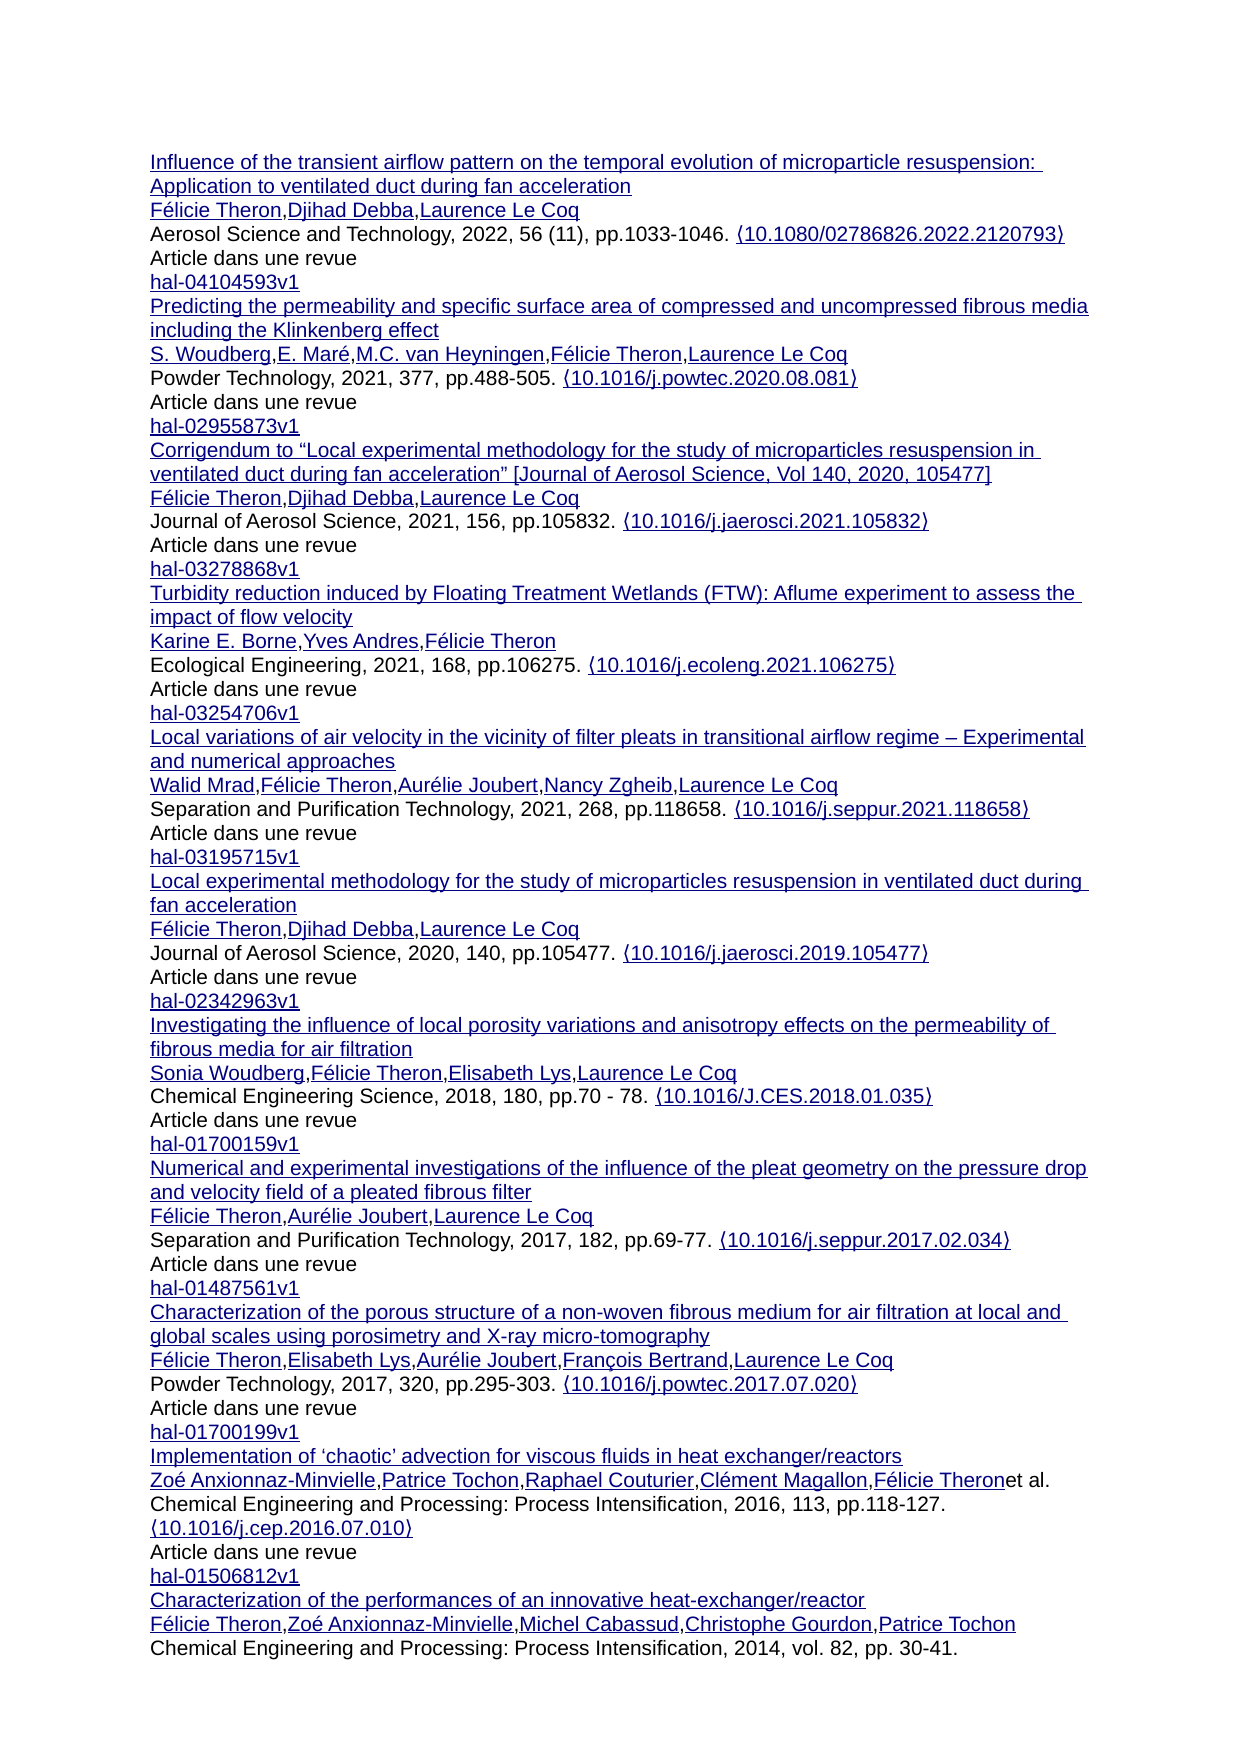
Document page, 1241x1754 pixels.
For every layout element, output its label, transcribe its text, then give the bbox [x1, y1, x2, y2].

table_cell Influence of the transient airflow pattern on the temporal evolution of microparticle resuspension: Application to ventilated duct during fan acceleration Félicie Theron,Djihad Debba,Laurence Le Coq Aerosol Science and Technology, 2022, 56 (11), pp.1033-1046. ⟨10.1080/02786826.2022.2120793⟩ Article dans une revue hal-04104593v1 [150, 150, 1090, 294]
table_cell Investigating the influence of local porosity variations and anisotropy effects on the permeability of fibrous media for air filtration Sonia Woudberg,Félicie Theron,Elisabeth Lys,Laurence Le Coq Chemical Engineering Science, 2018, 180, pp.70 - 78. ⟨10.1016/J.CES.2018.01.035⟩ Article dans une revue hal-01700159v1 [150, 1013, 1090, 1156]
table_cell Characterization of the porous structure of a non-woven fibrous medium for air filtration at local and global scales using porosimetry and X-ray micro-tomography Félicie Theron,Elisabeth Lys,Aurélie Joubert,François Bertrand,Laurence Le Coq Powder Technology, 2017, 320, pp.295-303. ⟨10.1016/j.powtec.2017.07.020⟩ Article dans une revue hal-01700199v1 [150, 1300, 1090, 1444]
table_cell Predicting the permeability and specific surface area of compressed and uncompressed fibrous media including the Klinkenberg effect S. Woudberg,E. Maré,M.C. van Heyningen,Félicie Theron,Laurence Le Coq Powder Technology, 2021, 377, pp.488-505. ⟨10.1016/j.powtec.2020.08.081⟩ Article dans une revue hal-02955873v1 [150, 294, 1090, 437]
table_cell Corrigendum to “Local experimental methodology for the study of microparticles resuspension in ventilated duct during fan acceleration” [Journal of Aerosol Science, Vol 140, 2020, 105477] Félicie Theron,Djihad Debba,Laurence Le Coq Journal of Aerosol Science, 2021, 156, pp.105832. ⟨10.1016/j.jaerosci.2021.105832⟩ Article dans une revue hal-03278868v1 [150, 438, 1090, 581]
table_cell Characterization of the performances of an innovative heat-exchanger/reactor Félicie Theron,Zoé Anxionnaz-Minvielle,Michel Cabassud,Christophe Gourdon,Patrice Tochon Chemical Engineering and Processing: Process Intensification, 2014, vol. 82, pp. 30-41. [150, 1588, 1090, 1659]
table_cell Implementation of ‘chaotic’ advection for viscous fluids in heat exchanger/reactors Zoé Anxionnaz-Minvielle,Patrice Tochon,Raphael Couturier,Clément Magallon,Félicie Theronet al. Chemical Engineering and Processing: Process Intensification, 2016, 113, pp.118-127. ⟨10.1016/j.cep.2016.07.010⟩ Article dans une revue hal-01506812v1 [150, 1444, 1090, 1587]
table_cell Local variations of air velocity in the vicinity of filter pleats in transitional airflow regime – Experimental and numerical approaches Walid Mrad,Félicie Theron,Aurélie Joubert,Nancy Zgheib,Laurence Le Coq Separation and Purification Technology, 2021, 268, pp.118658. ⟨10.1016/j.seppur.2021.118658⟩ Article dans une revue hal-03195715v1 [150, 725, 1090, 869]
table_cell Local experimental methodology for the study of microparticles resuspension in ventilated duct during fan acceleration Félicie Theron,Djihad Debba,Laurence Le Coq Journal of Aerosol Science, 2020, 140, pp.105477. ⟨10.1016/j.jaerosci.2019.105477⟩ Article dans une revue hal-02342963v1 [150, 869, 1090, 1012]
table_cell Turbidity reduction induced by Floating Treatment Wetlands (FTW): Aflume experiment to assess the impact of flow velocity Karine E. Borne,Yves Andres,Félicie Theron Ecological Engineering, 2021, 168, pp.106275. ⟨10.1016/j.ecoleng.2021.106275⟩ Article dans une revue hal-03254706v1 [150, 581, 1090, 725]
table_cell Numerical and experimental investigations of the influence of the pleat geometry on the pressure drop and velocity field of a pleated fibrous filter Félicie Theron,Aurélie Joubert,Laurence Le Coq Separation and Purification Technology, 2017, 182, pp.69-77. ⟨10.1016/j.seppur.2017.02.034⟩ Article dans une revue hal-01487561v1 [150, 1156, 1090, 1300]
